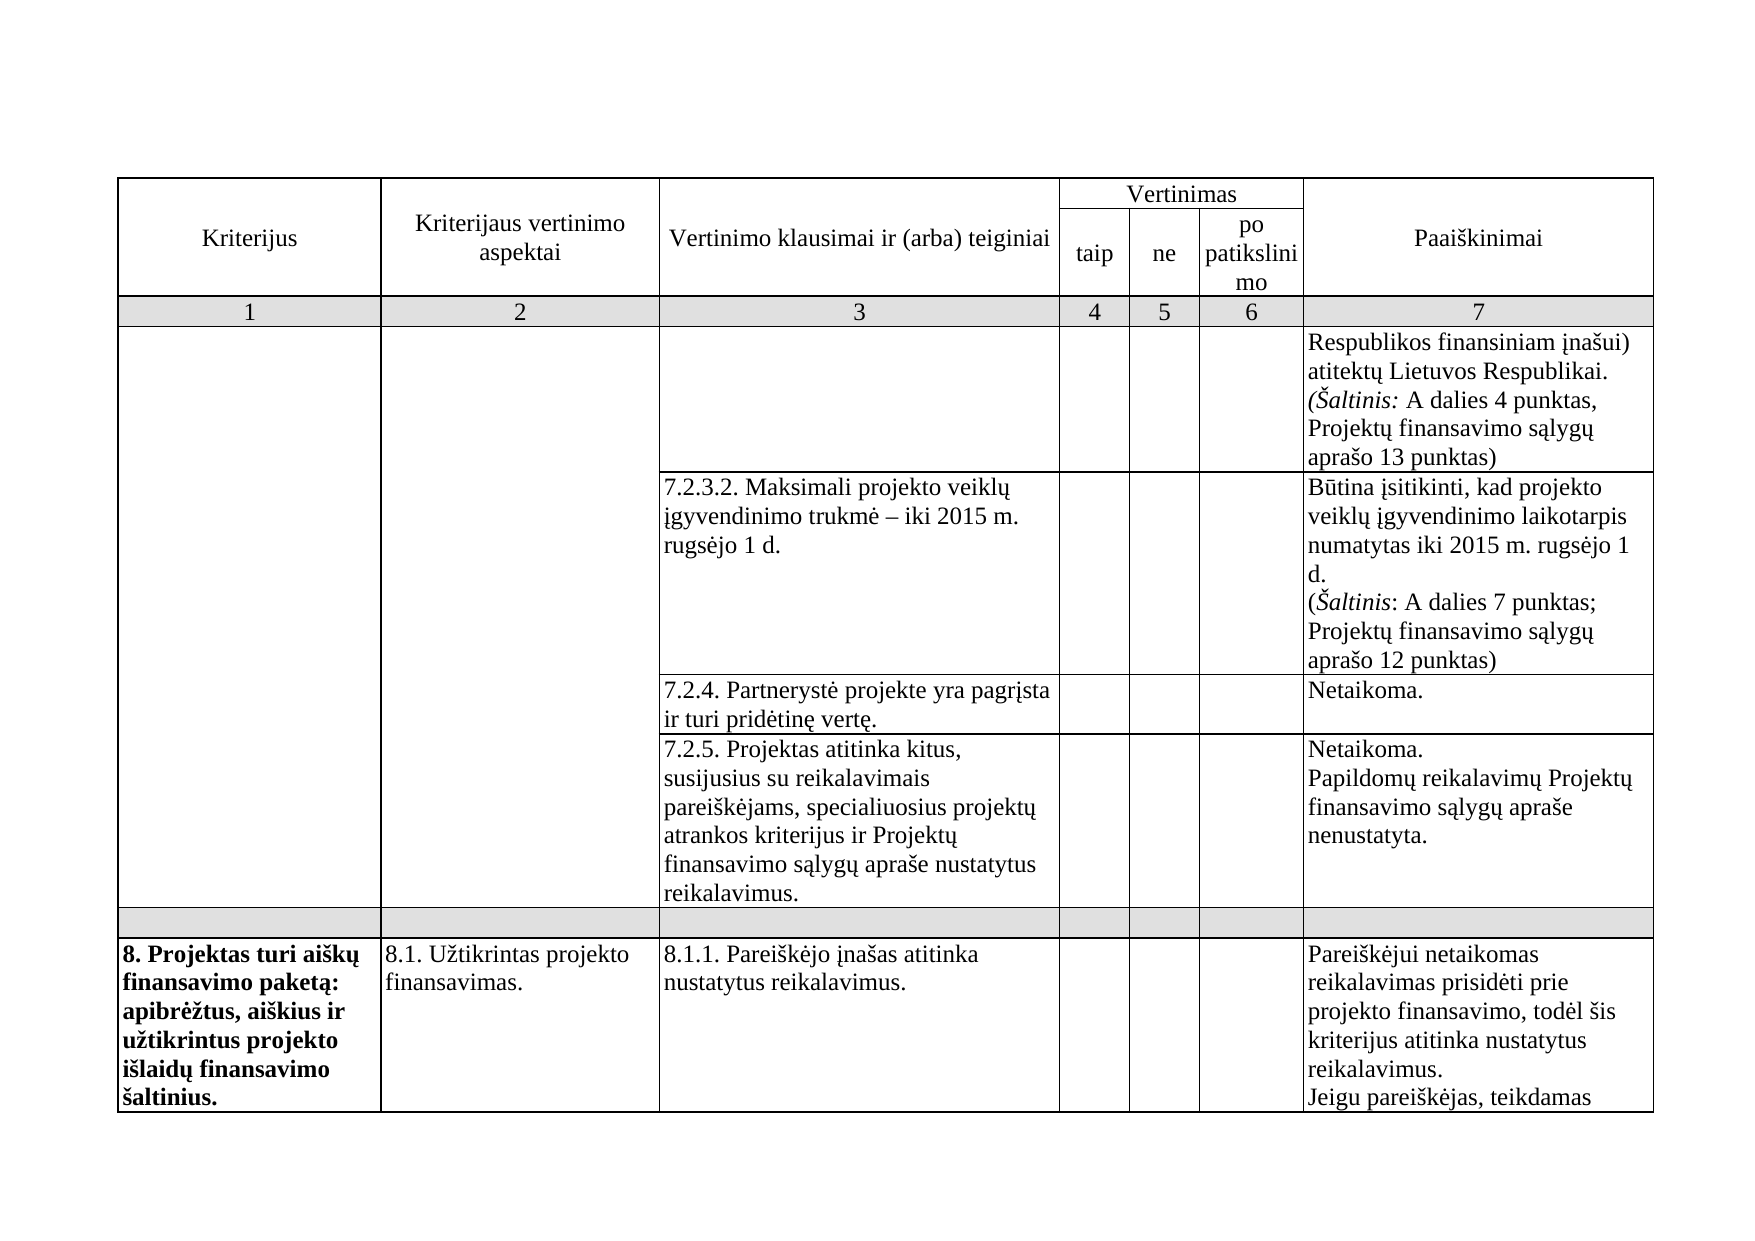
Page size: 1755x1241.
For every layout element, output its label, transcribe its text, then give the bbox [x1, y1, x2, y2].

table_cell 8.1. Užtikrintas projekto finansavimas. [382, 939, 659, 1111]
table_cell [1200, 327, 1303, 471]
table_cell [119, 908, 380, 937]
table_cell [119, 327, 380, 907]
table_cell 2 [382, 297, 659, 326]
table_cell 1 [119, 297, 380, 326]
table_cell [1200, 473, 1303, 674]
table_cell [1060, 735, 1129, 907]
table_cell 8.1.1. Pareiškėjo įnašas atitinka nustatytus reikalavimus. [660, 939, 1059, 1111]
table_cell Netaikoma. Papildomų reikalavimų Projektų finansavimo sąlygų apraše nenustatyta. [1304, 735, 1653, 907]
table_header Vertinimas [1060, 179, 1303, 207]
table_cell [1060, 908, 1129, 937]
table_cell [1200, 908, 1303, 937]
table_cell [1130, 939, 1199, 1111]
table_cell ne [1130, 209, 1199, 295]
table_cell po patikslinimo [1200, 209, 1303, 295]
table_cell [382, 327, 659, 907]
table_cell Netaikoma. [1304, 675, 1653, 733]
table_cell [1304, 908, 1653, 937]
table_cell 4 [1060, 297, 1129, 326]
table_cell [1130, 735, 1199, 907]
table_cell [1130, 675, 1199, 733]
table_cell [1200, 675, 1303, 733]
table_cell Pareiškėjui netaikomas reikalavimas prisidėti prie projekto finansavimo, todėl šis kriterijus atitinka nustatytus reikalavimus. Jeigu pareiškėjas, teikdamas [1304, 939, 1653, 1111]
table_cell 7.2.3.2. Maksimali projekto veiklų įgyvendinimo trukmė – iki 2015 m. rugsėjo 1 d. [660, 473, 1059, 674]
table_cell [1060, 327, 1129, 471]
table_header Vertinimo klausimai ir (arba) teiginiai [660, 179, 1059, 295]
table_cell [1060, 473, 1129, 674]
table_cell 7 [1304, 297, 1653, 326]
table_cell 7.2.5. Projektas atitinka kitus, susijusius su reikalavimais pareiškėjams, specialiuosius projektų atrankos kriterijus ir Projektų finansavimo sąlygų apraše nustatytus reikalavimus. [660, 735, 1059, 907]
table_cell taip [1060, 209, 1129, 295]
table_cell 5 [1130, 297, 1199, 326]
table_cell [382, 908, 659, 937]
table_cell [1130, 473, 1199, 674]
table_cell [1200, 939, 1303, 1111]
table_cell [1060, 675, 1129, 733]
table_cell 7.2.4. Partnerystė projekte yra pagrįsta ir turi pridėtinę vertę. [660, 675, 1059, 733]
table_cell [1060, 939, 1129, 1111]
table_cell 6 [1200, 297, 1303, 326]
table_cell [660, 908, 1059, 937]
table_header Paaiškinimai [1304, 179, 1653, 295]
table_cell [1130, 908, 1199, 937]
table_cell Respublikos finansiniam įnašui) atitektų Lietuvos Respublikai. (Šaltinis: A dalies 4 punktas, Projektų finansavimo sąlygų aprašo 13 punktas) [1304, 327, 1653, 471]
table_cell [1130, 327, 1199, 471]
table_cell Būtina įsitikinti, kad projekto veiklų įgyvendinimo laikotarpis numatytas iki 2015 m. rugsėjo 1 d. (Šaltinis: A dalies 7 punktas; Projektų finansavimo sąlygų aprašo 12 punktas) [1304, 473, 1653, 674]
table_cell 3 [660, 297, 1059, 326]
table_cell [660, 327, 1059, 471]
table_cell [1200, 735, 1303, 907]
table_cell 8. Projektas turi aiškų finansavimo paketą: apibrėžtus, aiškius ir užtikrintus projekto išlaidų finansavimo šaltinius. [119, 939, 380, 1111]
table_header Kriterijaus vertinimo aspektai [382, 179, 659, 295]
table_header Kriterijus [119, 179, 380, 295]
